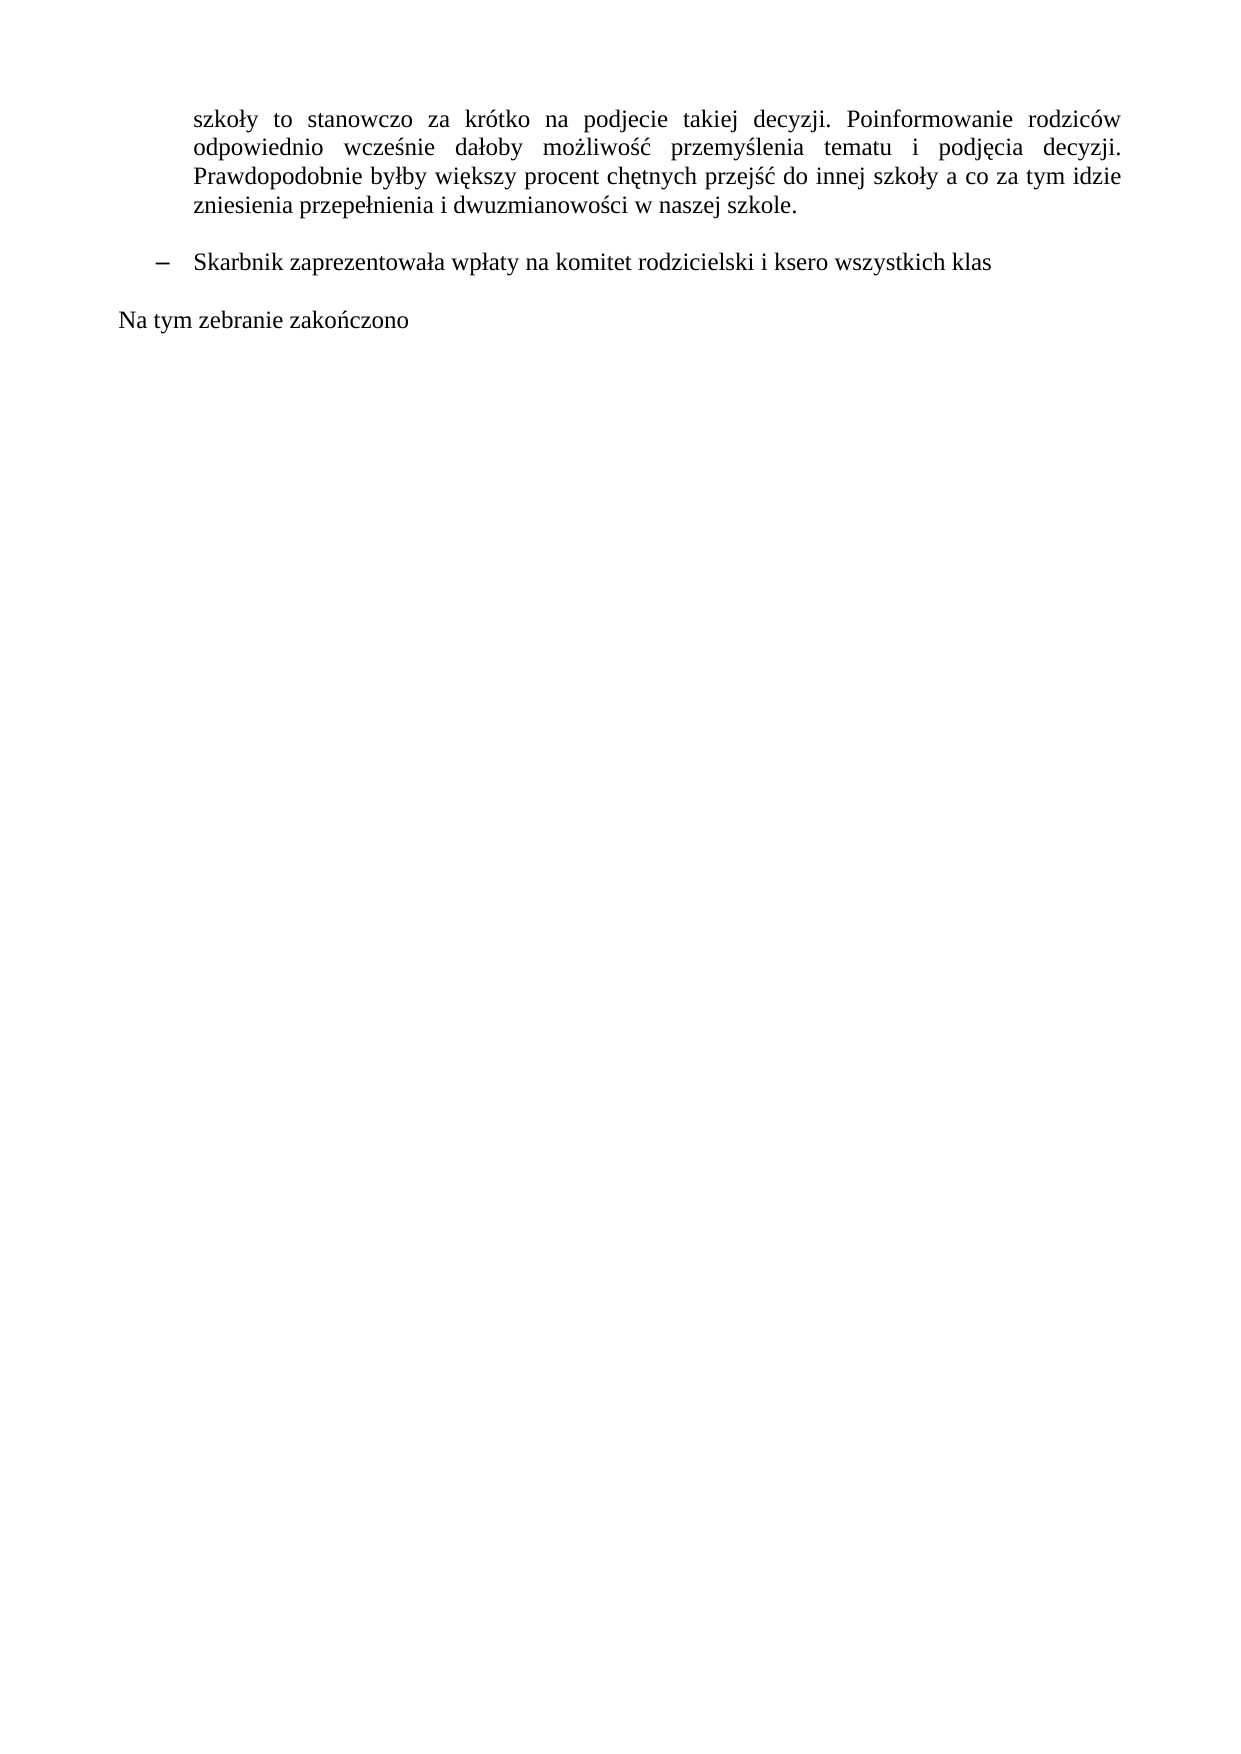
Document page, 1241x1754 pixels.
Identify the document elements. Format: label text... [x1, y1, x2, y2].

list Skarbnik zaprezentowała wpłaty na komitet rodzicielski i ksero wszystkich klas [156, 247, 1122, 276]
list szkoły to stanowczo za krótko na podjecie takiej decyzji. Poinformowanie rodziców odpowiednio wcześnie dałoby możliwość przemyślenia tematu i podjęcia decyzji. Prawdopodobnie byłby większy procent chętnych przejść do innej szkoły a co za tym idzie zniesienia przepełnienia i dwuzmianowości w naszej szkole. [156, 104, 1122, 219]
text Na tym zebranie zakończono [118, 305, 1122, 334]
